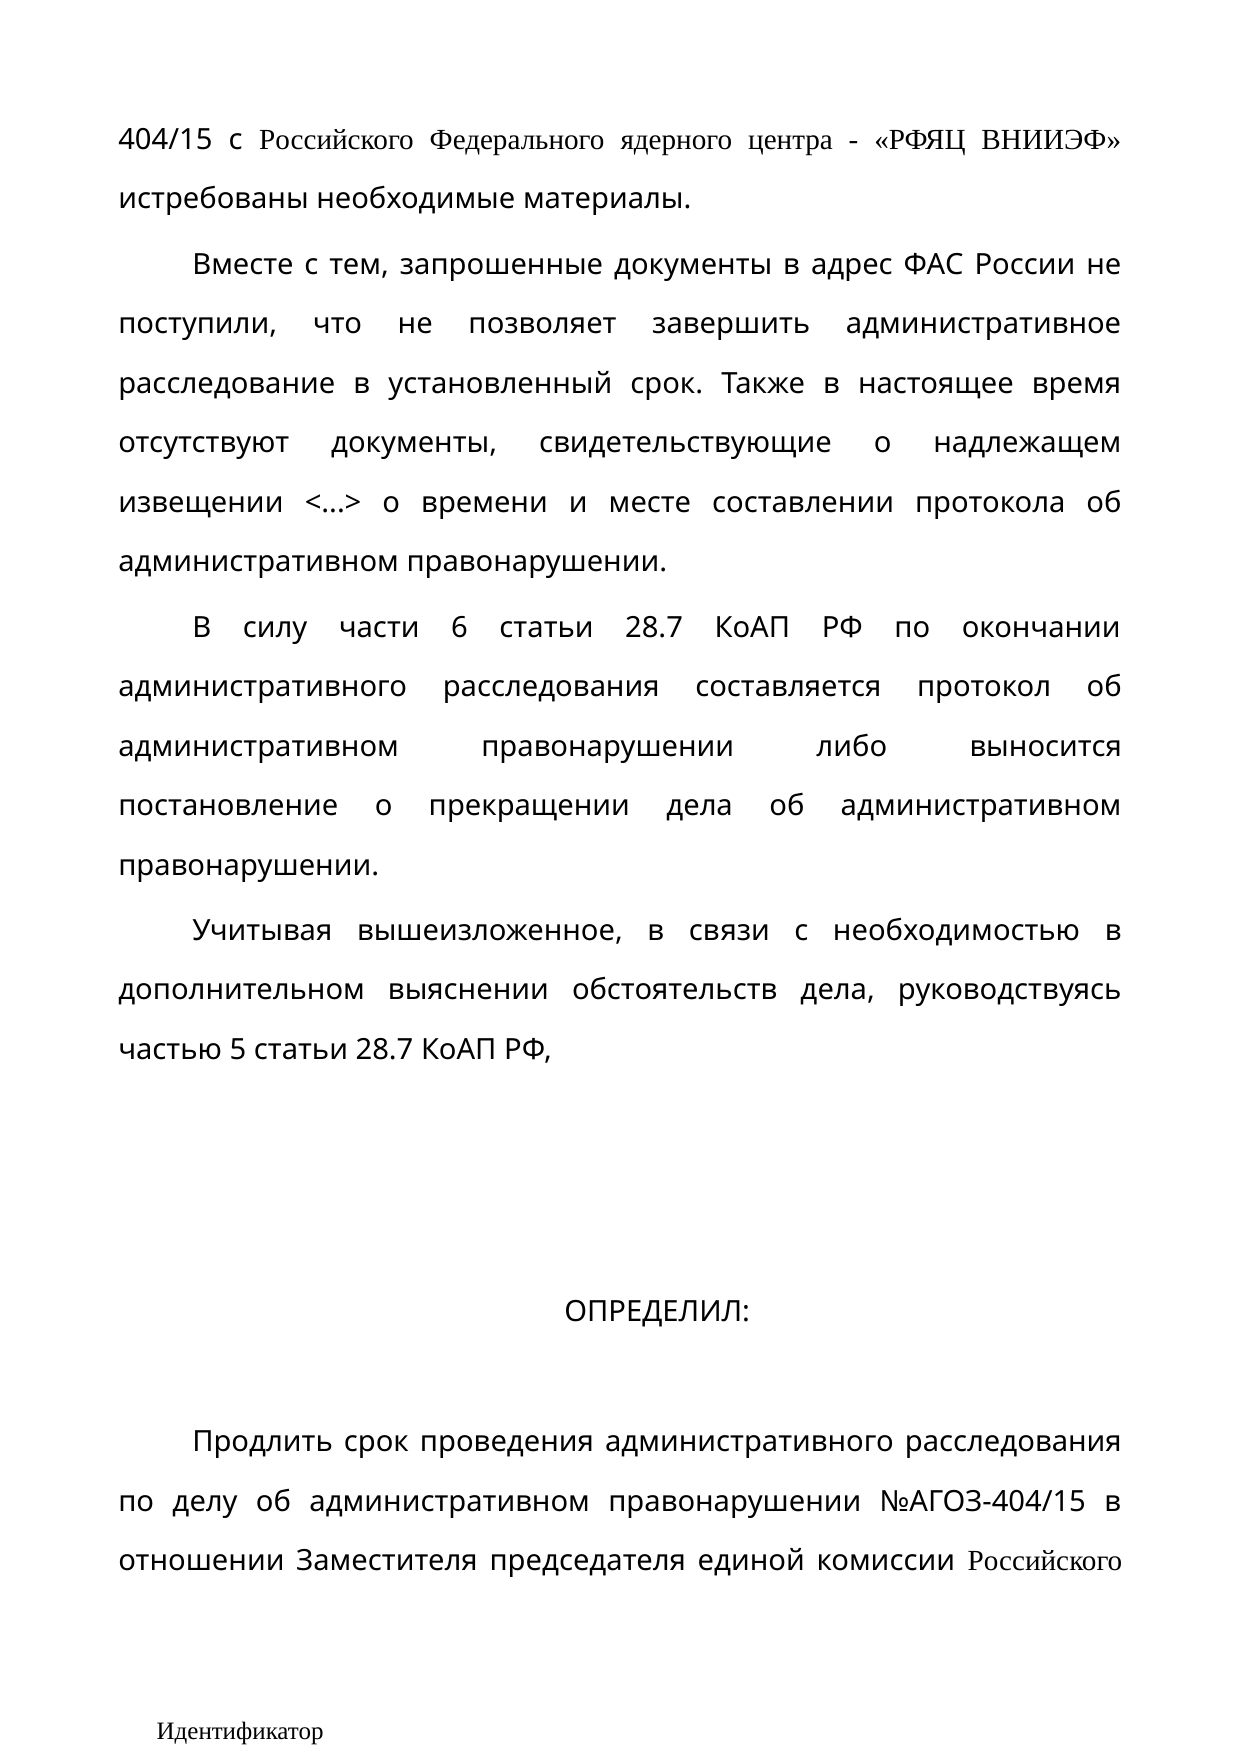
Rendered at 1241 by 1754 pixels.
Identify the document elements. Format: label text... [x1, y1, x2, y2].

text Продлить срок проведения административного расследования по делу об административном правонарушении №АГОЗ-404/15 в отношении Заместителя председателя единой комиссии Российского [118, 1421, 1122, 1579]
text 404/15 с Российского Федерального ядерного центра - «РФЯЦ ВНИИЭФ» истребованы необходимые материалы. [118, 118, 1122, 217]
text В силу части 6 статьи 28.7 КоАП РФ по окончании административного расследования составляется протокол об административном правонарушении либо выносится постановление о прекращении дела об административном правонарушении. [118, 606, 1122, 883]
text Вместе с тем, запрошенные документы в адрес ФАС России не поступили, что не позволяет завершить административное расследование в установленный срок. Также в настоящее время отсутствуют документы, свидетельствующие о надлежащем извещении <...> о времени и месте составлении протокола об административном правонарушении. [118, 243, 1122, 580]
text ОПРЕДЕЛИЛ: [118, 1290, 1122, 1329]
text Учитывая вышеизложенное, в связи с необходимостью в дополнительном выяснении обстоятельств дела, руководствуясь частью 5 статьи 28.7 КоАП РФ, [118, 909, 1122, 1068]
